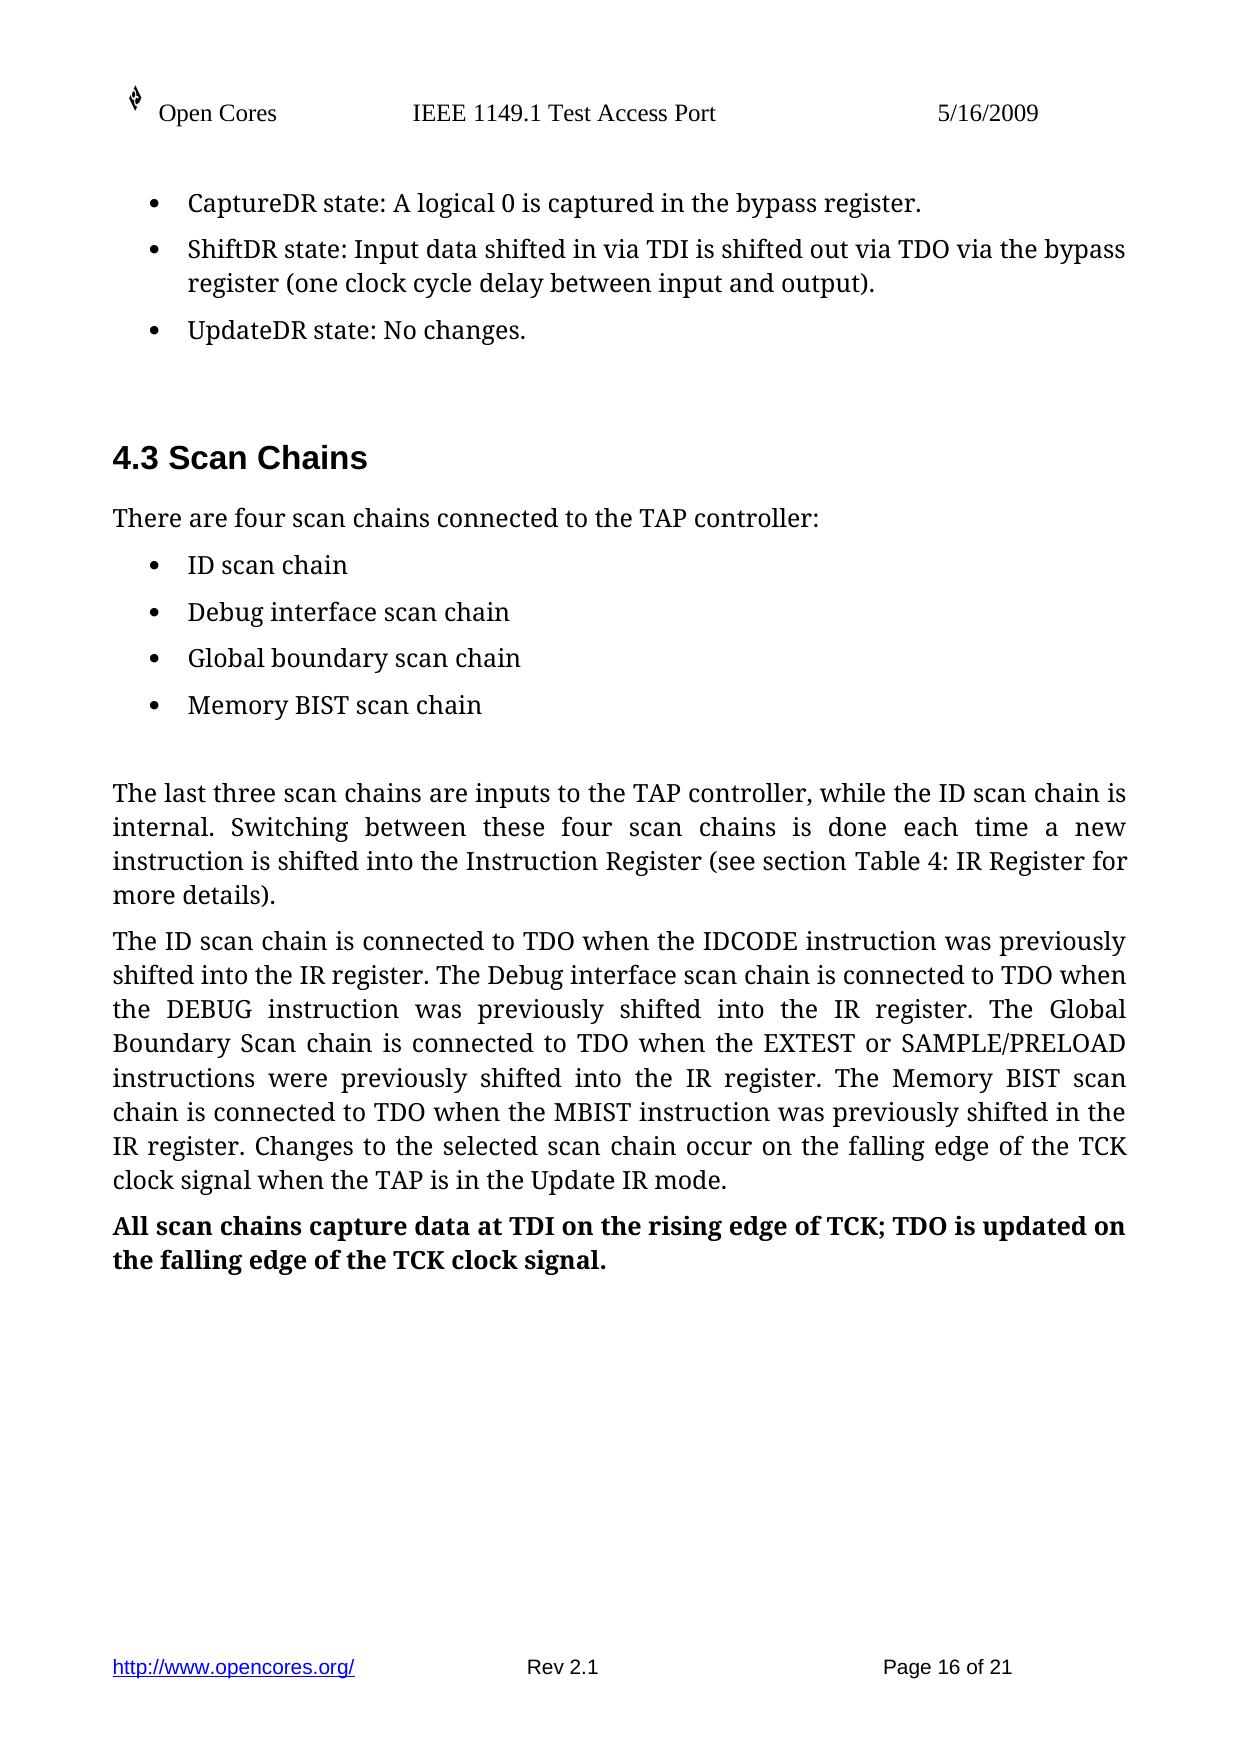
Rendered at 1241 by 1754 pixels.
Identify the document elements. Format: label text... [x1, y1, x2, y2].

list CaptureDR state: A logical 0 is captured in the bypass register. [150, 185, 1128, 219]
list Memory BIST scan chain [150, 687, 1128, 721]
text All scan chains capture data at TDI on the rising edge of TCK; TDO is updated on the falling edge of the TCK clock signal. [112, 1209, 1128, 1277]
text The last three scan chains are inputs to the TAP controller, while the ID scan chain is internal. Switching between these four scan chains is done each time a new instruction is shifted into the Instruction Register (see section Table 4: IR Register for more details). [112, 775, 1128, 911]
list Debug interface scan chain [150, 594, 1128, 628]
list ShiftDR state: Input data shifted in via TDI is shifted out via TDO via the bypass register (one clock cycle delay between input and output). [150, 232, 1128, 300]
list ID scan chain [150, 548, 1128, 582]
subtitle 4.3 Scan Chains [112, 438, 1128, 476]
text There are four scan chains connected to the TAP controller: [112, 501, 1128, 535]
list Global boundary scan chain [150, 641, 1128, 675]
text The ID scan chain is connected to TDO when the IDCODE instruction was previously shifted into the IR register. The Debug interface scan chain is connected to TDO when the DEBUG instruction was previously shifted into the IR register. The Global Boundary Scan chain is connected to TDO when the EXTEST or SAMPLE/PRELOAD instructions were previously shifted into the IR register. The Memory BIST scan chain is connected to TDO when the MBIST instruction was previously shifted in the IR register. Changes to the selected scan chain occur on the falling edge of the TCK clock signal when the TAP is in the Update IR mode. [112, 924, 1128, 1196]
list UpdateDR state: No changes. [150, 312, 1128, 346]
